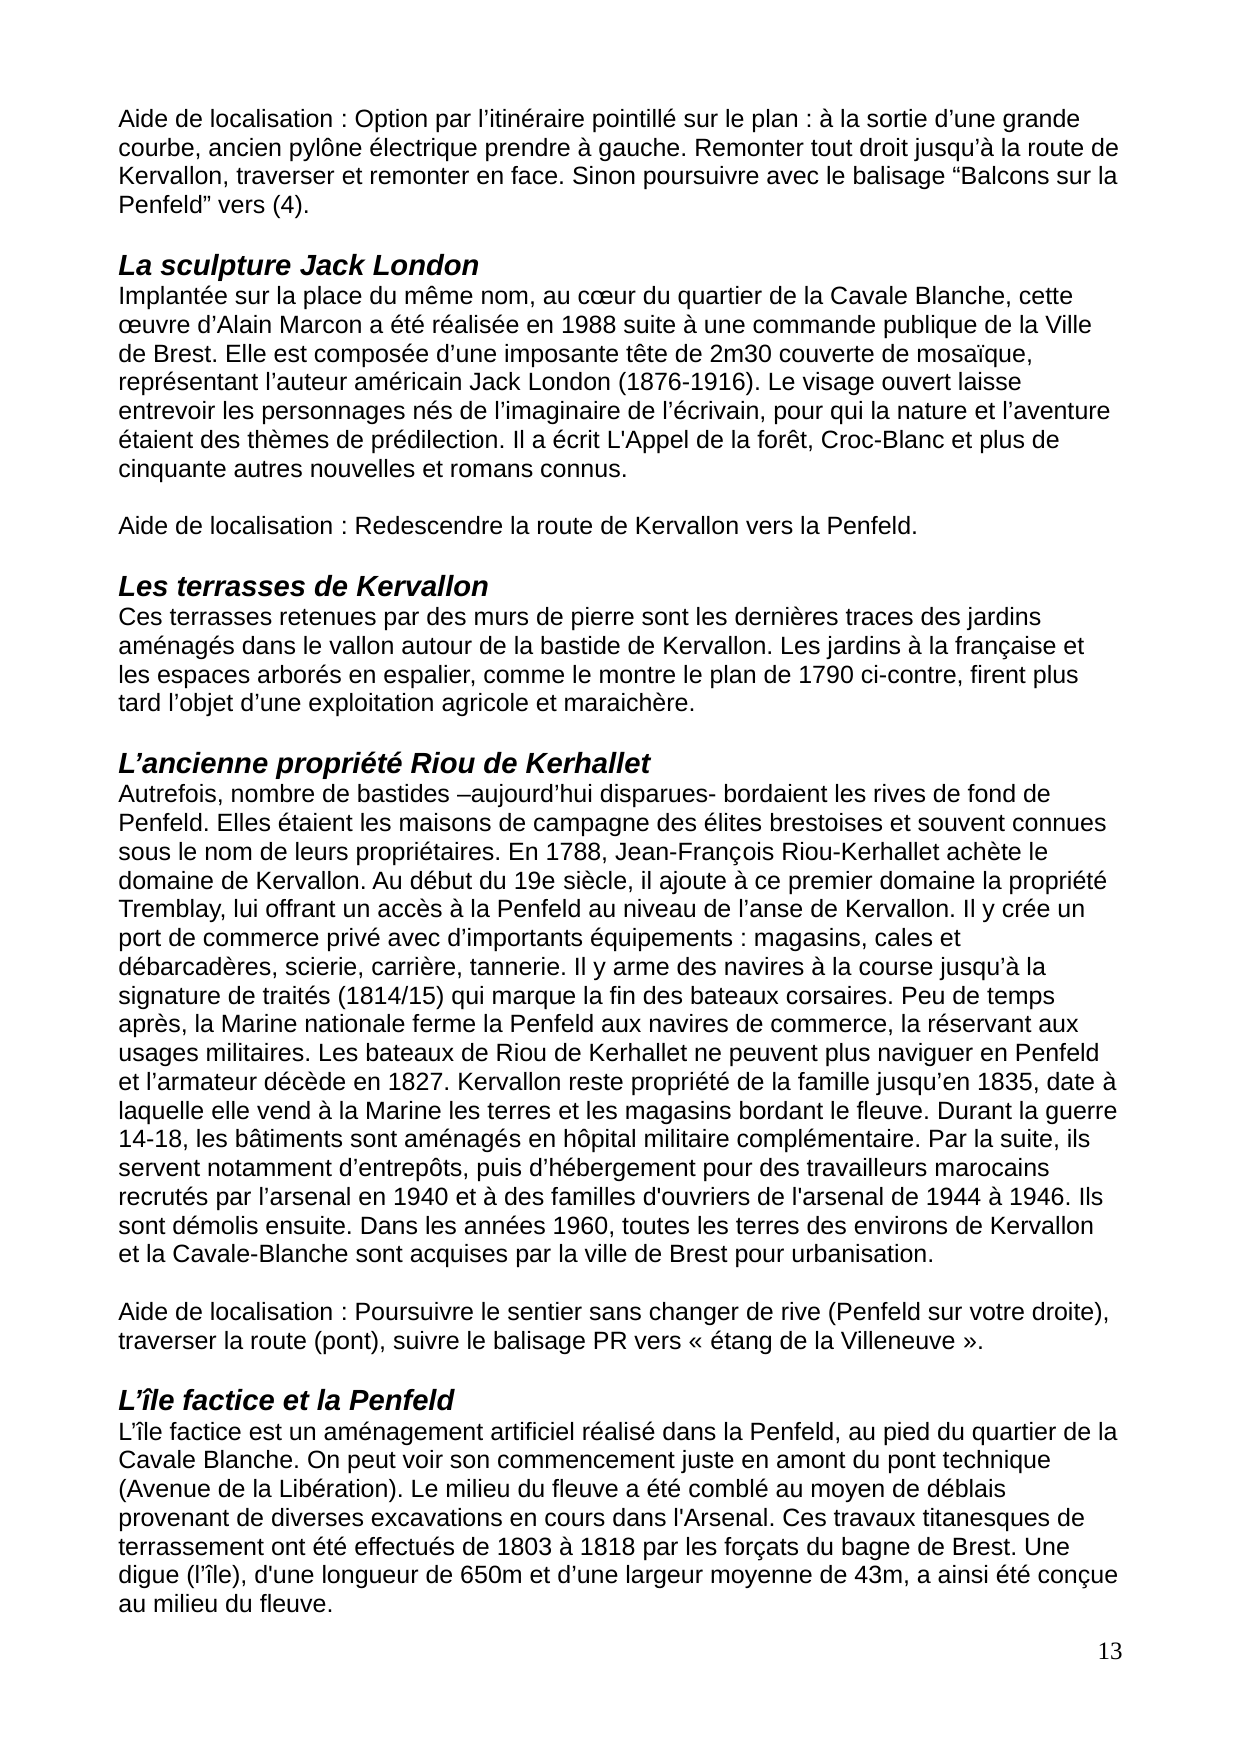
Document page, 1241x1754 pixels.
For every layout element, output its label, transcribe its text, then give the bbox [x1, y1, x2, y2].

text Implantée sur la place du même nom, au cœur du quartier de la Cavale Blanche, cette œuvre d’Alain Marcon a été réalisée en 1988 suite à une commande publique de la Ville de Brest. Elle est composée d’une imposante tête de 2m30 couverte de mosaïque, représentant l’auteur américain Jack London (1876-1916). Le visage ouvert laisse entrevoir les personnages nés de l’imaginaire de l’écrivain, pour qui la nature et l’aventure étaient des thèmes de prédilection. Il a écrit L'Appel de la forêt, Croc-Blanc et plus de cinquante autres nouvelles et romans connus. [118, 281, 1122, 482]
text Ces terrasses retenues par des murs de pierre sont les dernières traces des jardins aménagés dans le vallon autour de la bastide de Kervallon. Les jardins à la française et les espaces arborés en espalier, comme le montre le plan de 1790 ci-contre, firent plus tard l’objet d’une exploitation agricole et maraichère. [118, 602, 1122, 717]
text Aide de localisation : Redescendre la route de Kervallon vers la Penfeld. [118, 511, 1122, 540]
text L’île factice est un aménagement artificiel réalisé dans la Penfeld, au pied du quartier de la Cavale Blanche. On peut voir son commencement juste en amont du pont technique (Avenue de la Libération). Le milieu du fleuve a été comblé au moyen de déblais provenant de diverses excavations en cours dans l'Arsenal. Ces travaux titanesques de terrassement ont été effectués de 1803 à 1818 par les forçats du bagne de Brest. Une digue (l’île), d'une longueur de 650m et d’une largeur moyenne de 43m, a ainsi été conçue au milieu du fleuve. [118, 1417, 1122, 1618]
subtitle La sculpture Jack London [118, 247, 1122, 281]
subtitle L’ancienne propriété Riou de Kerhallet [118, 746, 1122, 779]
text Aide de localisation : Poursuivre le sentier sans changer de rive (Penfeld sur votre droite), traverser la route (pont), suivre le balisage PR vers « étang de la Villeneuve ». [118, 1297, 1122, 1354]
subtitle Les terrasses de Kervallon [118, 568, 1122, 602]
subtitle L’île factice et la Penfeld [118, 1383, 1122, 1417]
text Aide de localisation : Option par l’itinéraire pointillé sur le plan : à la sortie d’une grande courbe, ancien pylône électrique prendre à gauche. Remonter tout droit jusqu’à la route de Kervallon, traverser et remonter en face. Sinon poursuivre avec le balisage “Balcons sur la Penfeld” vers (4). [118, 104, 1122, 219]
text Autrefois, nombre de bastides –aujourd’hui disparues- bordaient les rives de fond de Penfeld. Elles étaient les maisons de campagne des élites brestoises et souvent connues sous le nom de leurs propriétaires. En 1788, Jean-François Riou-Kerhallet achète le domaine de Kervallon. Au début du 19e siècle, il ajoute à ce premier domaine la propriété Tremblay, lui offrant un accès à la Penfeld au niveau de l’anse de Kervallon. Il y crée un port de commerce privé avec d’importants équipements : magasins, cales et débarcadères, scierie, carrière, tannerie. Il y arme des navires à la course jusqu’à la signature de traités (1814/15) qui marque la fin des bateaux corsaires. Peu de temps après, la Marine nationale ferme la Penfeld aux navires de commerce, la réservant aux usages militaires. Les bateaux de Riou de Kerhallet ne peuvent plus naviguer en Penfeld et l’armateur décède en 1827. Kervallon reste propriété de la famille jusqu’en 1835, date à laquelle elle vend à la Marine les terres et les magasins bordant le fleuve. Durant la guerre 14-18, les bâtiments sont aménagés en hôpital militaire complémentaire. Par la suite, ils servent notamment d’entrepôts, puis d’hébergement pour des travailleurs marocains recrutés par l’arsenal en 1940 et à des familles d'ouvriers de l'arsenal de 1944 à 1946. Ils sont démolis ensuite. Dans les années 1960, toutes les terres des environs de Kervallon et la Cavale-Blanche sont acquises par la ville de Brest pour urbanisation. [118, 779, 1122, 1268]
